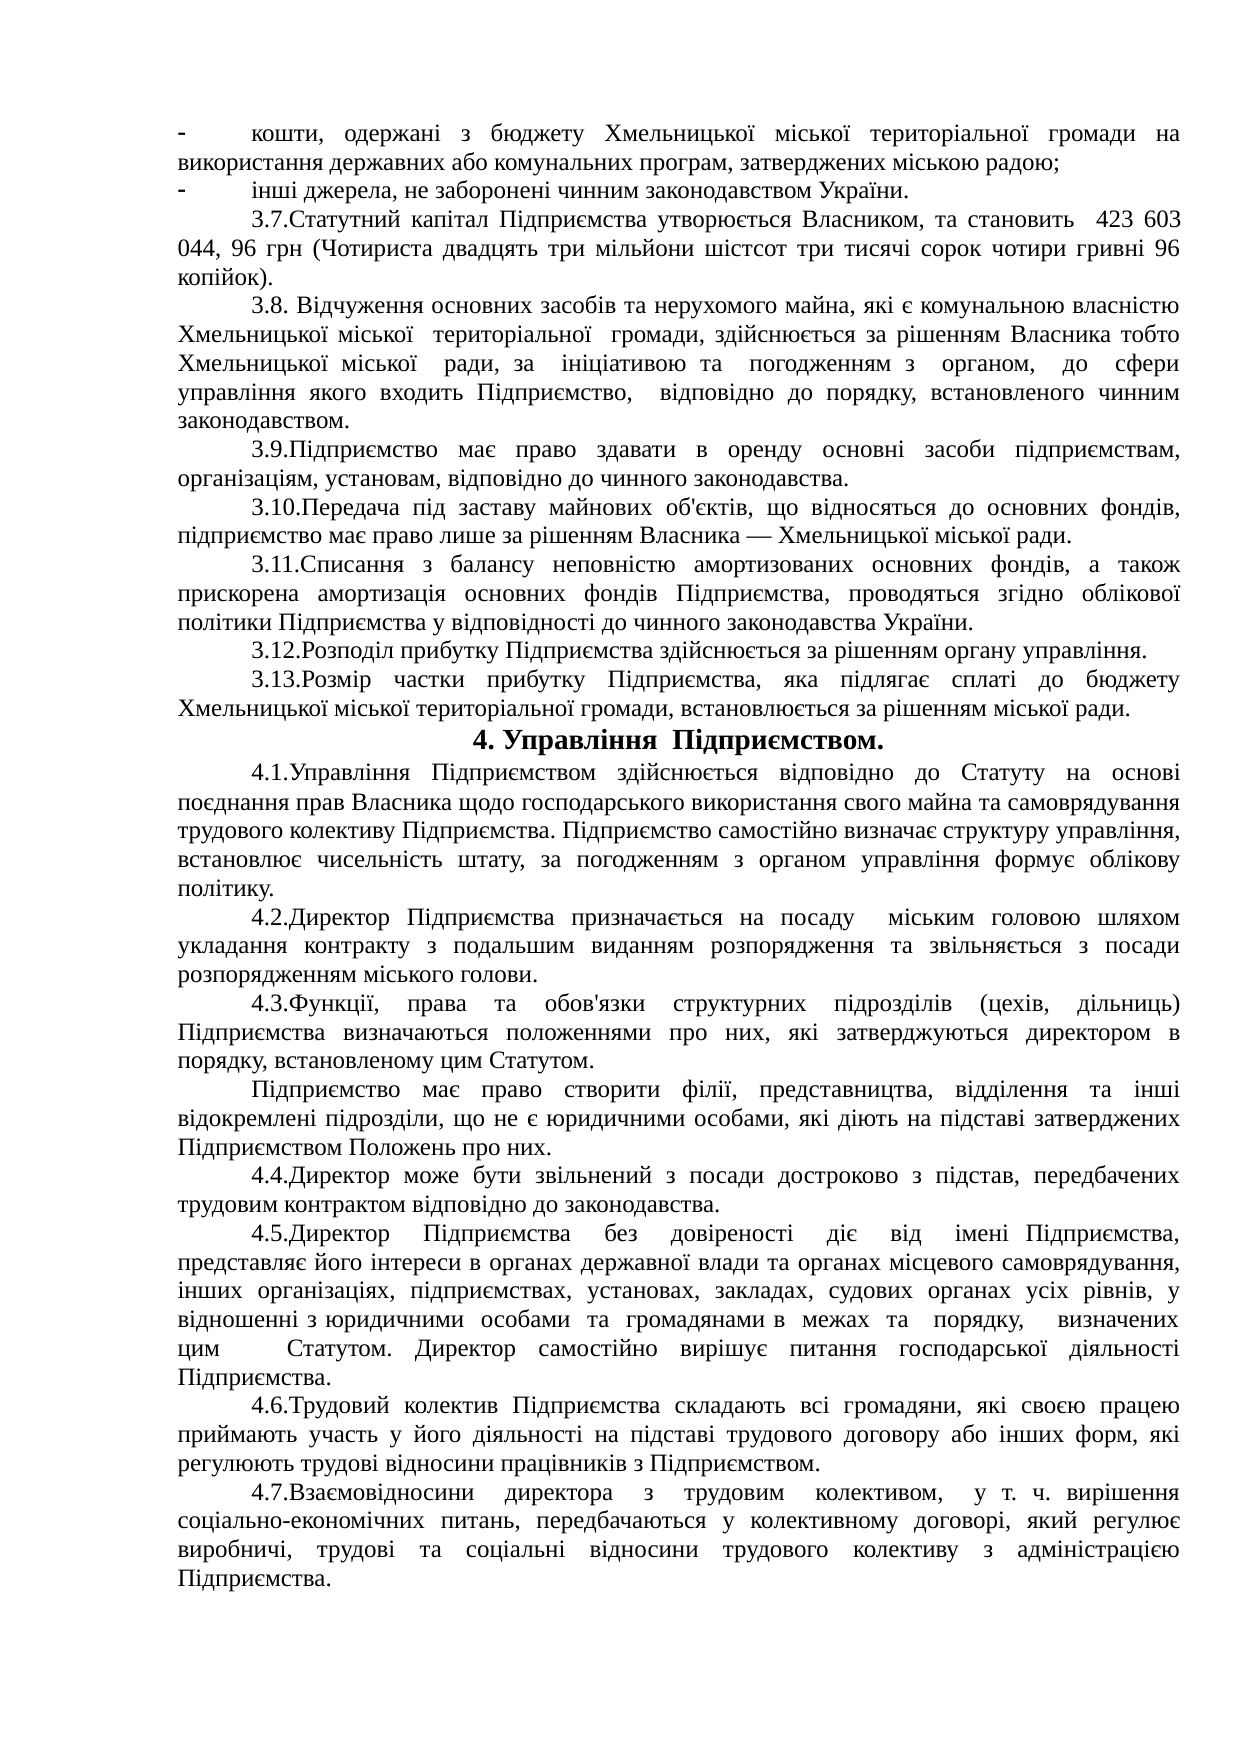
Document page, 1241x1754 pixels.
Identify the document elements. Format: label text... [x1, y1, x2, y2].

list інші джерела, не заборонені чинним законодавством України. [177, 176, 1181, 204]
text 3.10.Передача під заставу майнових об'єктів, що відносяться до основних фондів, підприємство має право лише за рішенням Власника — Хмельницької міської ради. [177, 492, 1181, 549]
text Підприємство має право створити філії, представництва, відділення та інші відокремлені підрозділи, що не є юридичними особами, які діють на підставі затверджених Підприємством Положень про них. [177, 1074, 1181, 1160]
text 4. Управління Підприємством. [177, 722, 1181, 755]
text 4.6.Трудовий колектив Підприємства складають всі громадяни, які своєю працею приймають участь у його діяльності на підставі трудового договору або інших форм, які регулюють трудові відносини працівників з Підприємством. [177, 1390, 1181, 1477]
text 3.7.Статутний капітал Підприємства утворюється Власником, та становить 423 603 044, 96 грн (Чотириста двадцять три мільйони шістсот три тисячі сорок чотири гривні 96 копійок). [177, 204, 1181, 291]
text 4.3.Функції, права та обов'язки структурних підрозділів (цехів, дільниць) Підприємства визначаються положеннями про них, які затверджуються директором в порядку, встановленому цим Статутом. [177, 988, 1181, 1074]
text 3.12.Розподіл прибутку Підприємства здійснюється за рішенням органу управління. [177, 636, 1181, 664]
text 4.7.Взаємовідносини директора з трудовим колективом, у т. ч. вирішення соціально-економічних питань, передбачаються у колективному договорі, який регулює виробничі, трудові та соціальні відносини трудового колективу з адміністрацією Підприємства. [177, 1477, 1181, 1592]
text 3.13.Розмір частки прибутку Підприємства, яка підлягає сплаті до бюджету Хмельницької міської територіальної громади, встановлюється за рішенням міської ради. [177, 664, 1181, 722]
text 3.11.Списання з балансу неповністю амортизованих основних фондів, а також прискорена амортизація основних фондів Підприємства, проводяться згідно облікової політики Підприємства у відповідності до чинного законодавства України. [177, 549, 1181, 636]
text 4.5.Директор Підприємства без довіреності діє від імені Підприємства, представляє його інтереси в органах державної влади та органах місцевого самоврядування, інших організаціях, підприємствах, установах, закладах, судових органах усіх рівнів, у відношенні з юридичними особами та громадянами в межах та порядку, визначених цим Статутом. Директор самостійно вирішує питання господарської діяльності Підприємства. [177, 1218, 1181, 1390]
text 4.2.Директор Підприємства призначається на посаду міським головою шляхом укладання контракту з подальшим виданням розпорядження та звільняється з посади розпорядженням міського голови. [177, 902, 1181, 988]
text 3.9.Підприємство має право здавати в оренду основні засоби підприємствам, організаціям, установам, відповідно до чинного законодавства. [177, 434, 1181, 492]
text 3.8. Відчуження основних засобів та нерухомого майна, які є комунальною власністю Хмельницької міської територіальної громади, здійснюється за рішенням Власника тобто Хмельницької міської ради, за ініціативою та погодженням з органом, до сфери управління якого входить Підприємство, відповідно до порядку, встановленого чинним законодавством. [177, 291, 1181, 434]
list кошти, одержані з бюджету Хмельницької міської територіальної громади на використання державних або комунальних програм, затверджених міською радою; [177, 118, 1181, 176]
text 4.4.Директор може бути звільнений з посади достроково з підстав, передбачених трудовим контрактом відповідно до законодавства. [177, 1160, 1181, 1218]
text 4.1.Управління Підприємством здійснюється відповідно до Статуту на основі поєднання прав Власника щодо господарського використання свого майна та самоврядування трудового колективу Підприємства. Підприємство самостійно визначає структуру управління, встановлює чисельність штату, за погодженням з органом управління формує облікову політику. [177, 755, 1181, 902]
